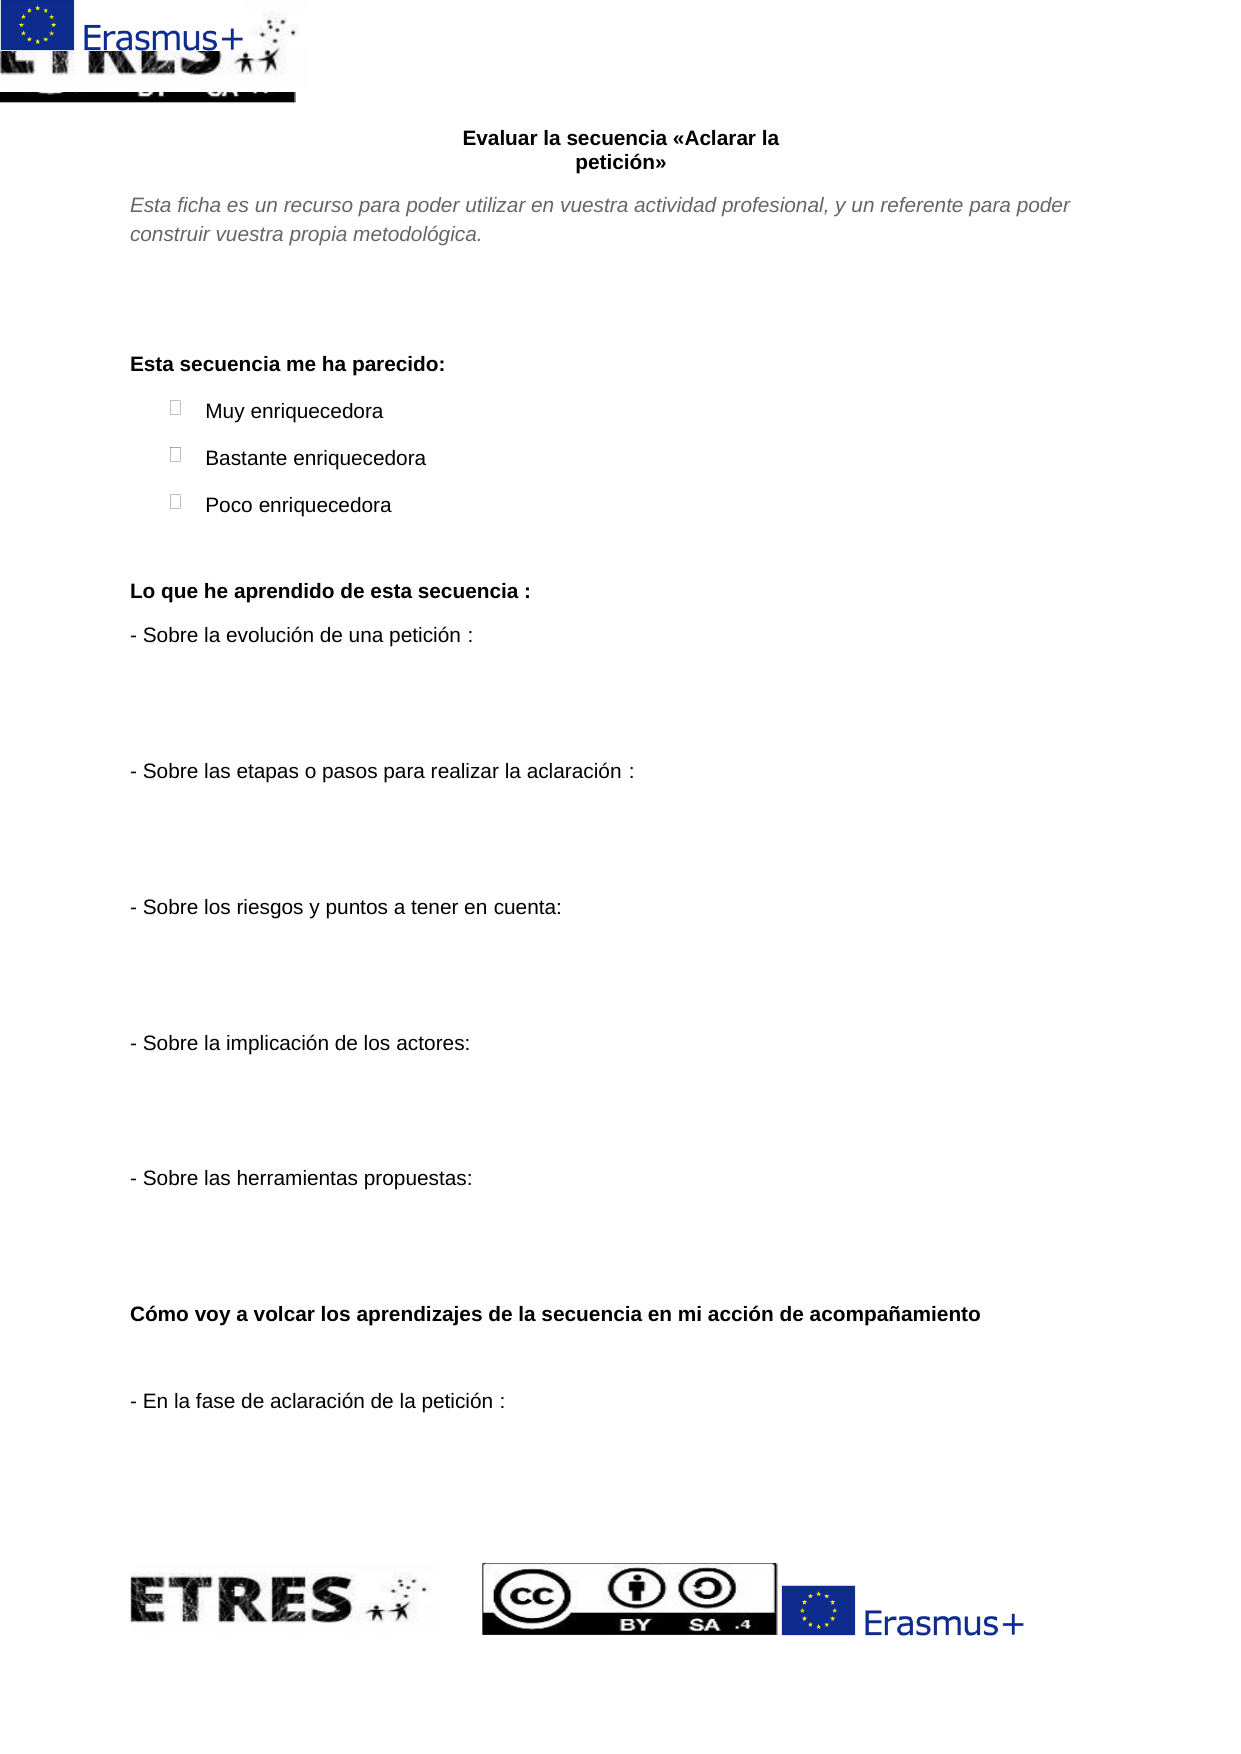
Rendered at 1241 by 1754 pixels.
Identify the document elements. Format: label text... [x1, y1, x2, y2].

picture [0, 0, 309, 104]
picture [167, 489, 200, 513]
picture [130, 1563, 440, 1636]
list Sobre la implicación de los actores: [130, 1030, 1122, 1054]
text Muy enriquecedora [167, 395, 1122, 423]
list Sobre las etapas o pasos para realizar la aclaración : [130, 759, 1122, 783]
subtitle Evaluar la secuencia «Aclarar la petición» [422, 126, 819, 173]
subtitle Esta secuencia me ha parecido: [130, 352, 1122, 376]
list Sobre los riesgos y puntos a tener en cuenta: [130, 894, 1122, 918]
picture [781, 1585, 1024, 1636]
subtitle Lo que he aprendido de esta secuencia : [130, 579, 1122, 603]
list En la fase de aclaración de la petición : [130, 1388, 1122, 1412]
picture [167, 442, 200, 466]
text Bastante enriquecedora Poco enriquecedora [167, 442, 432, 517]
list Sobre las herramientas propuestas: [130, 1166, 1122, 1190]
text Esta ficha es un recurso para poder utilizar en vuestra actividad profesional, y un referente para poder construir vuestra propia metodológica. [130, 193, 1122, 246]
subtitle Cómo voy a volcar los aprendizajes de la secuencia en mi acción de acompañamiento [130, 1302, 1122, 1326]
picture [482, 1563, 778, 1636]
list Sobre la evolución de una petición : [130, 623, 1122, 647]
picture [167, 395, 200, 419]
